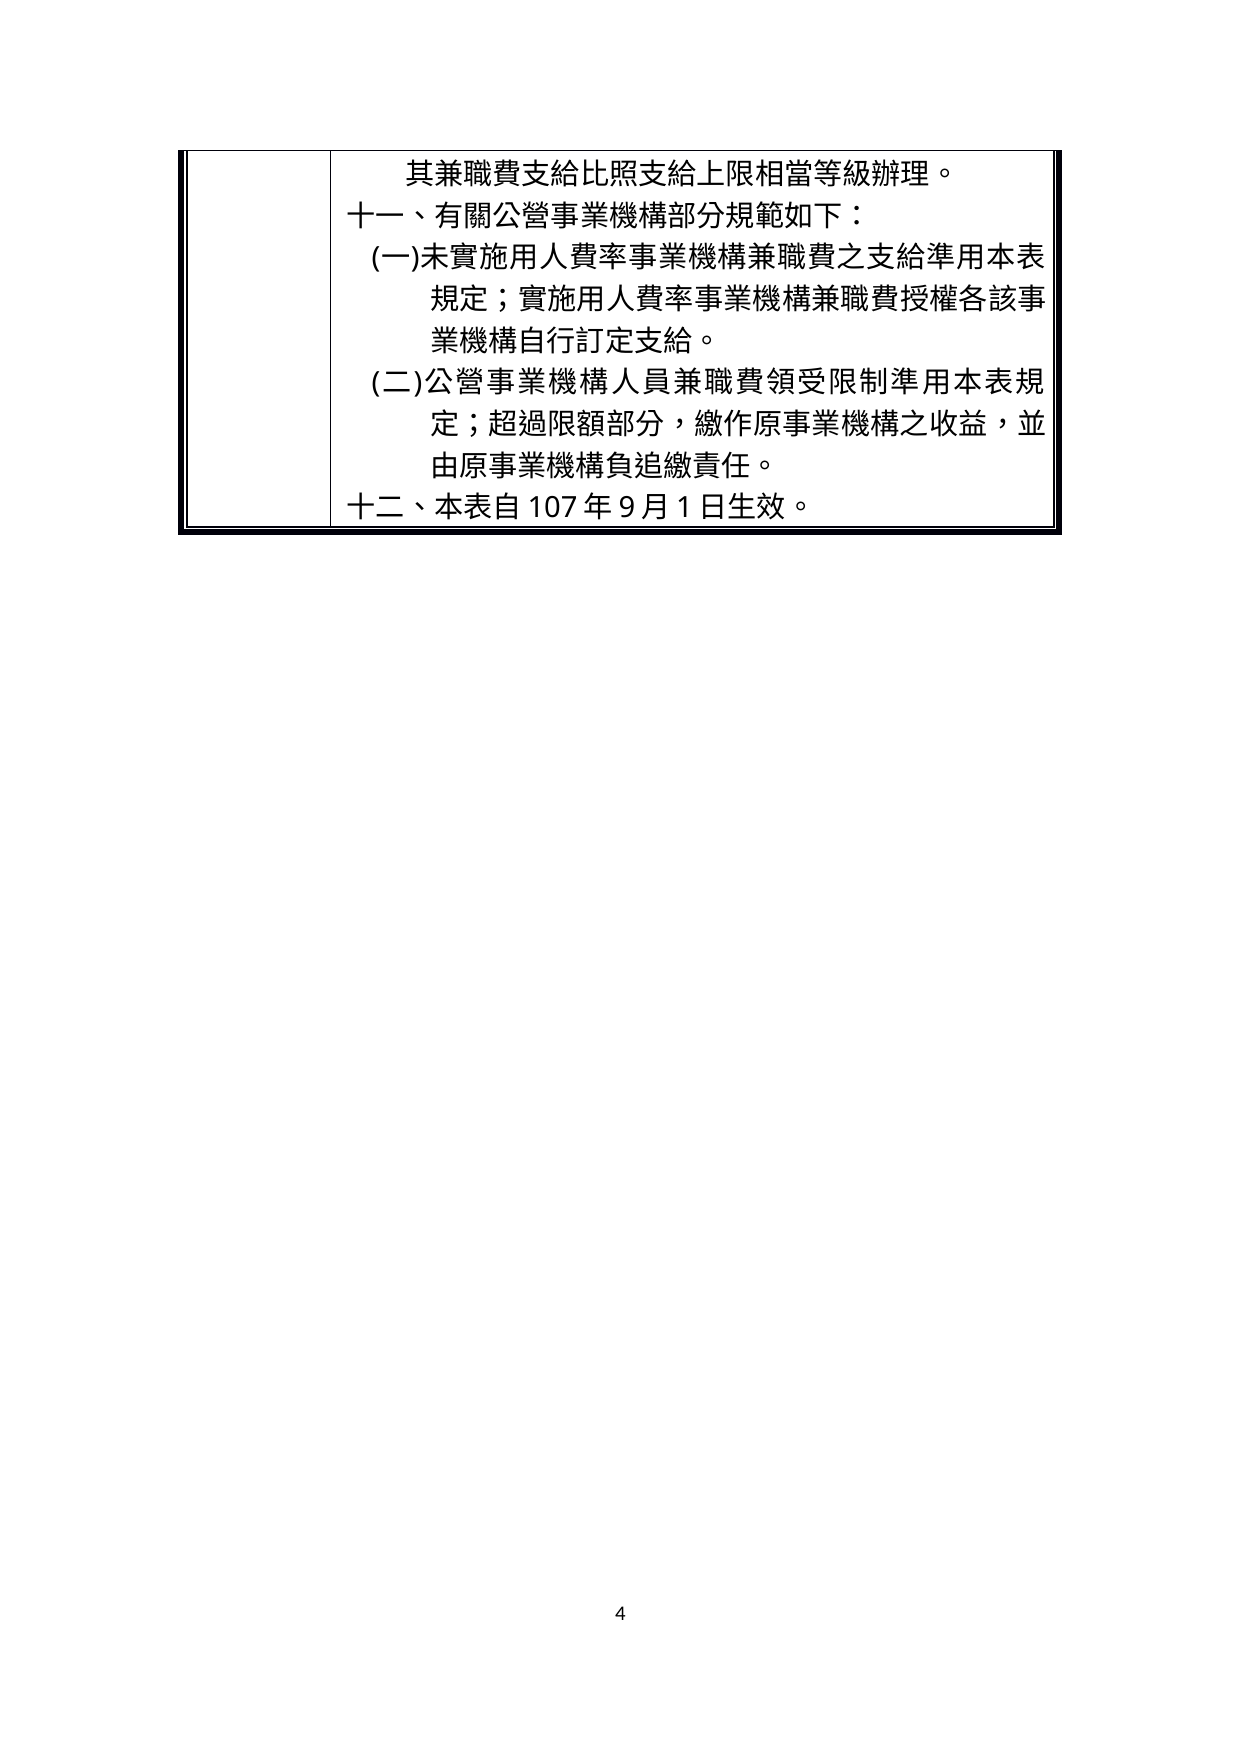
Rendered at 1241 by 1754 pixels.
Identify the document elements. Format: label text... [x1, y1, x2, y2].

table_cell [188, 151, 330, 526]
table_cell 其兼職費支給比照支給上限相當等級辦理。 十一、有關公營事業機構部分規範如下： (一)未實施用人費率事業機構兼職費之支給準用本表規定；實施用人費率事業機構兼職費授權各該事業機構自行訂定支給。 (二)公營事業機構人員兼職費領受限制準用本表規定；超過限額部分，繳作原事業機構之收益，並由原事業機構負追繳責任。 十二、本表自107年9月1日生效。 [331, 151, 1053, 526]
